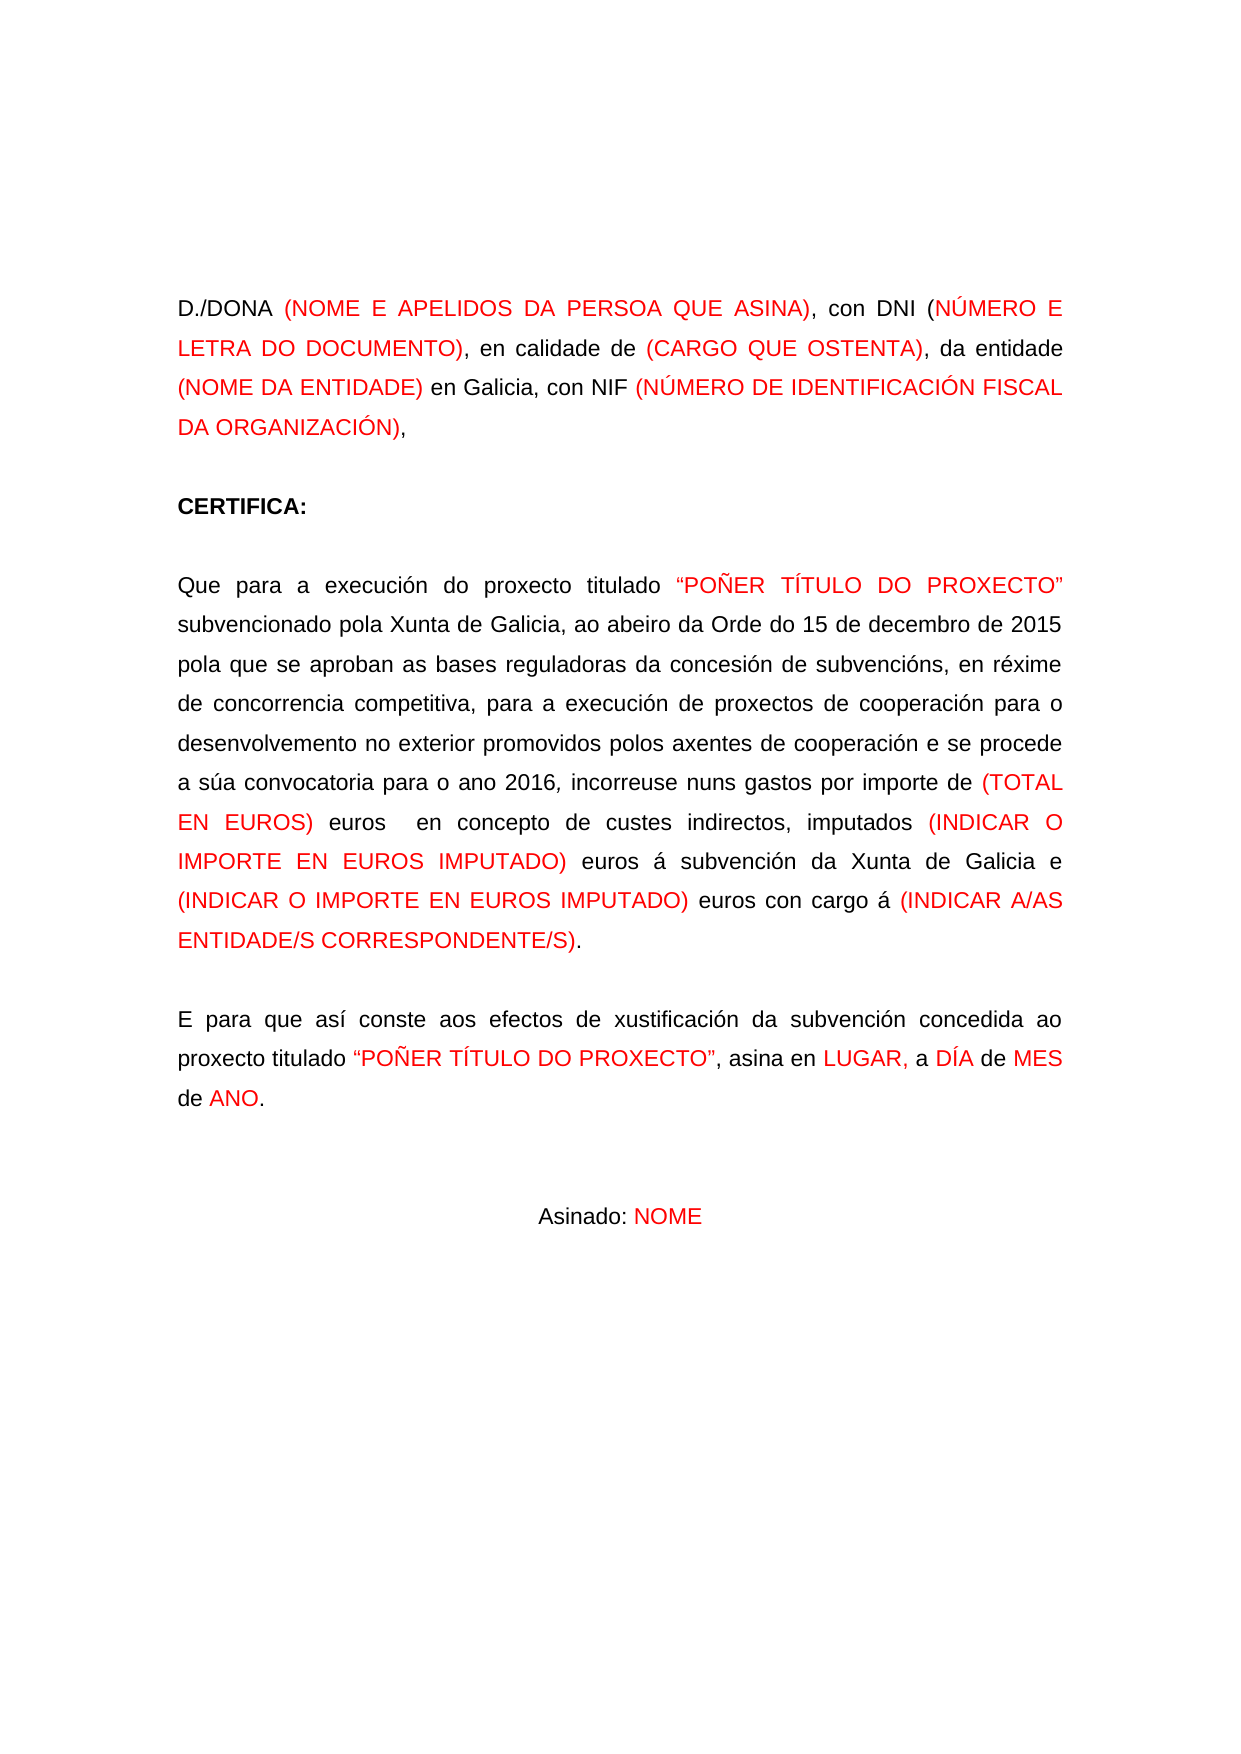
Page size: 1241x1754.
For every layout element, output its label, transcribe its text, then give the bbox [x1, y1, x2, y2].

text D./DONA (NOME E APELIDOS DA PERSOA QUE ASINA), con DNI (NÚMERO E LETRA DO DOCUMENTO), en calidade de (CARGO QUE OSTENTA), da entidade (NOME DA ENTIDADE) en Galicia, con NIF (NÚMERO DE IDENTIFICACIÓN FISCAL DA ORGANIZACIÓN), [177, 295, 1063, 440]
text CERTIFICA: [177, 493, 1063, 519]
text E para que así conste aos efectos de xustificación da subvención concedida ao proxecto titulado “POÑER TÍTULO DO PROXECTO”, asina en LUGAR, a DÍA de MES de ANO. [177, 1006, 1063, 1111]
text Que para a execución do proxecto titulado “POÑER TÍTULO DO PROXECTO” subvencionado pola Xunta de Galicia, ao abeiro da Orde do 15 de decembro de 2015 pola que se aproban as bases reguladoras da concesión de subvencións, en réxime de concorrencia competitiva, para a execución de proxectos de cooperación para o desenvolvemento no exterior promovidos polos axentes de cooperación e se procede a súa convocatoria para o ano 2016, incorreuse nuns gastos por importe de (TOTAL EN EUROS) euros en concepto de custes indirectos, imputados (INDICAR O IMPORTE EN EUROS IMPUTADO) euros á subvención da Xunta de Galicia e (INDICAR O IMPORTE EN EUROS IMPUTADO) euros con cargo á (INDICAR A/AS ENTIDADE/S CORRESPONDENTE/S). [177, 572, 1063, 953]
text Asinado: NOME [177, 1203, 1063, 1230]
